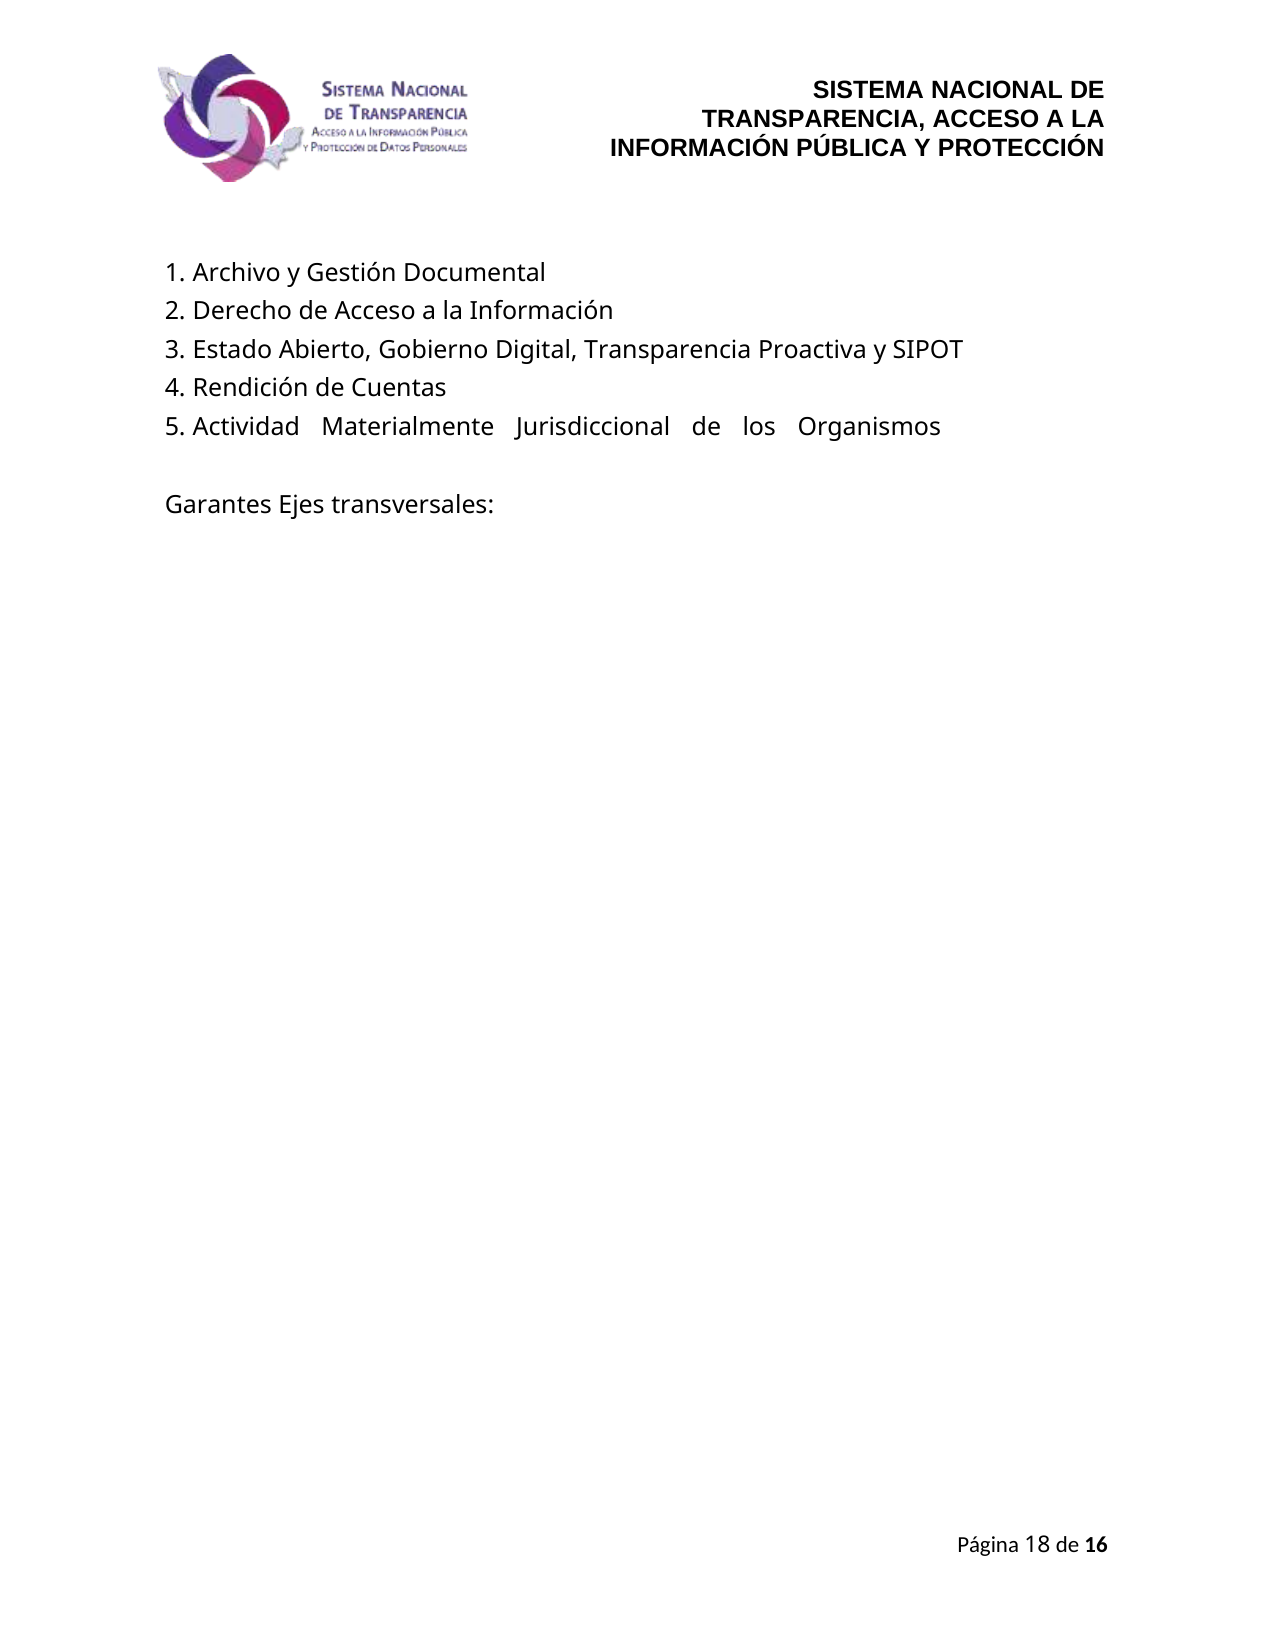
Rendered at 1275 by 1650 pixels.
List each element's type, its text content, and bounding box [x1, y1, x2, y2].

list Rendición de Cuentas [164, 370, 1117, 404]
list Actividad Materialmente Jurisdiccional de los Organismos Garantes Ejes transversales: [164, 408, 941, 521]
list Estado Abierto, Gobierno Digital, Transparencia Proactiva y SIPOT [164, 331, 1117, 365]
list Archivo y Gestión Documental [164, 255, 1117, 289]
list Derecho de Acceso a la Información [164, 293, 1117, 327]
